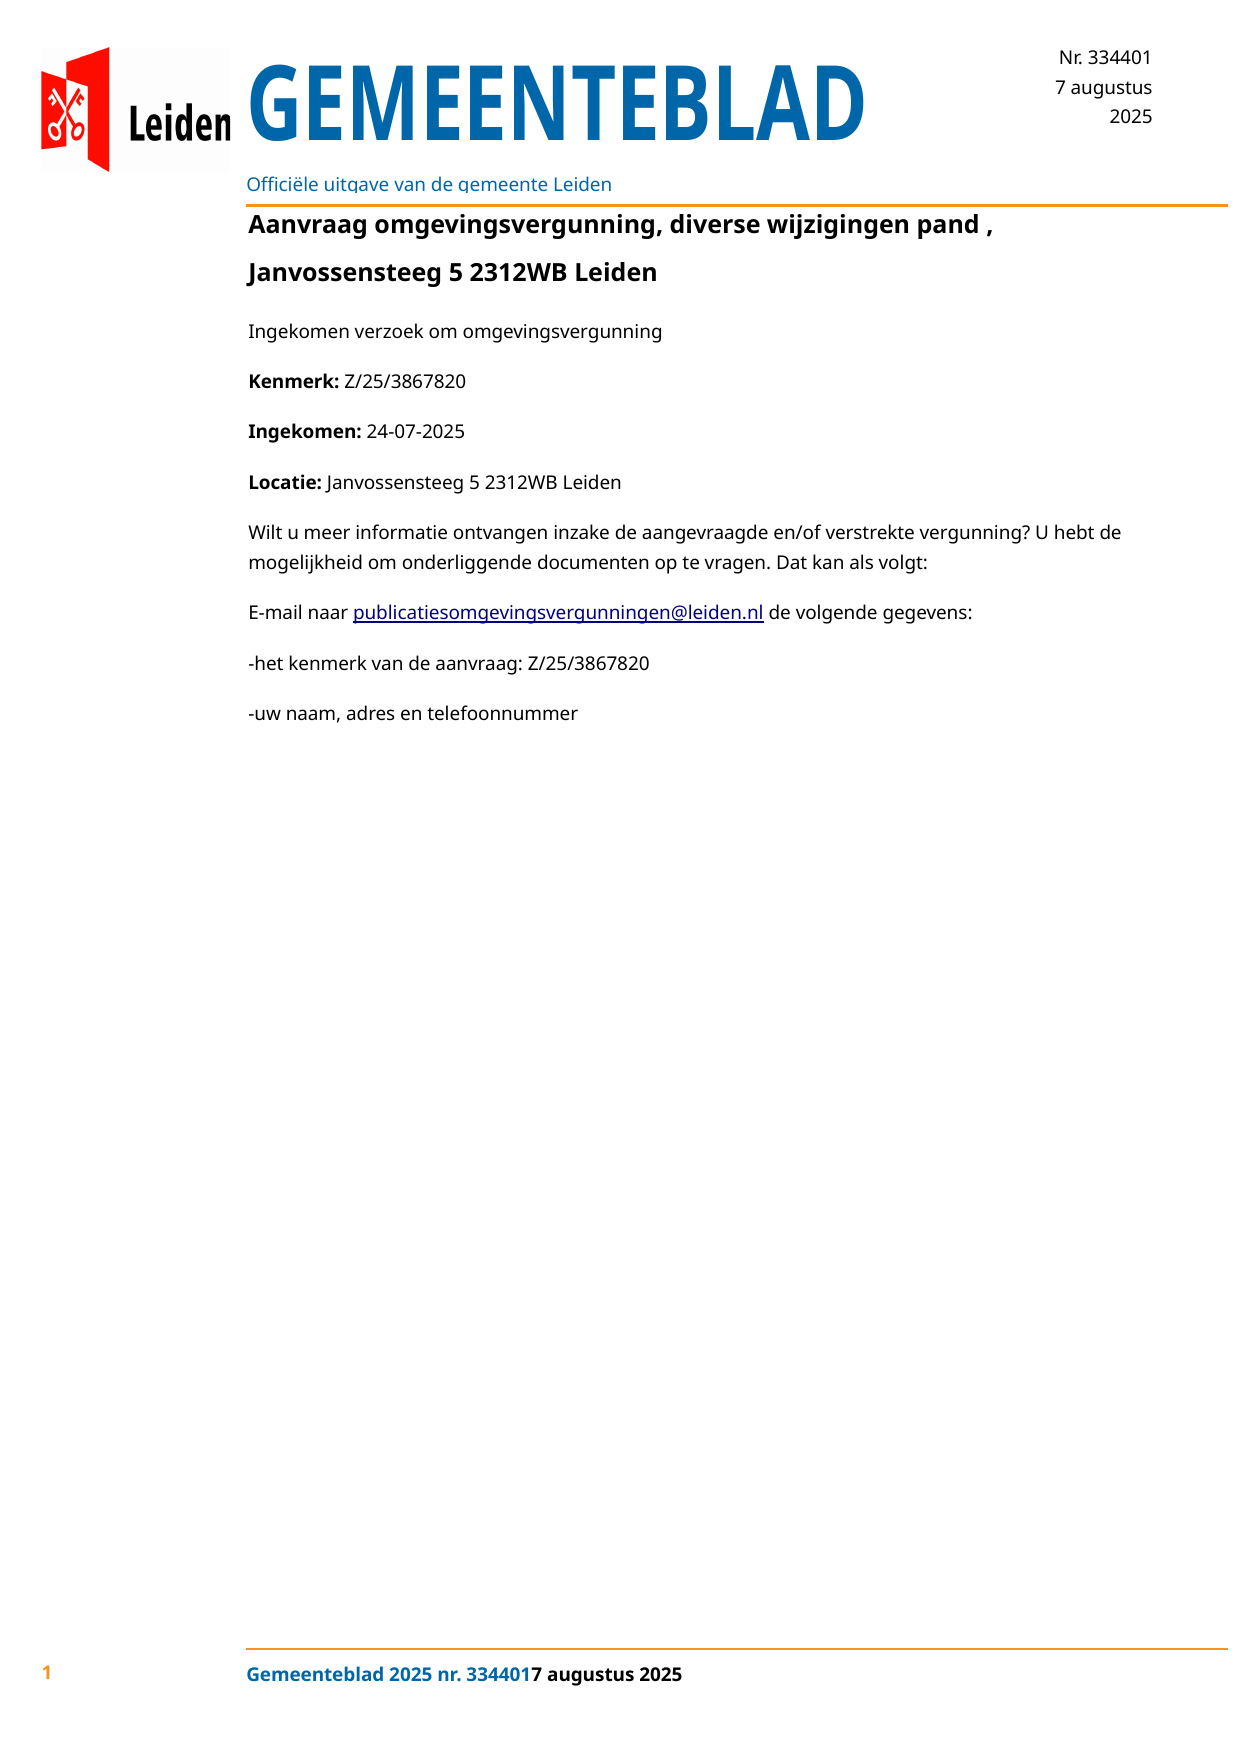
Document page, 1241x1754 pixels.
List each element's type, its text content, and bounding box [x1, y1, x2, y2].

text Wilt u meer informatie ontvangen inzake de aangevraagde en/of verstrekte vergunning? U hebt de mogelijkheid om onderliggende documenten op te vragen. Dat kan als volgt: [248, 519, 1152, 575]
text Aanvraag omgevingsvergunning, diverse wijzigingen pand , Janvossensteeg 5 2312WB Leiden [248, 207, 1152, 288]
text Ingekomen verzoek om omgevingsvergunning [248, 318, 1152, 344]
picture [41, 47, 231, 172]
text Ingekomen: 24-07-2025 [248, 419, 1152, 444]
text -uw naam, adres en telefoonnummer [248, 700, 1152, 726]
text E-mail naar publicatiesomgevingsvergunningen@leiden.nl de volgende gegevens: [248, 599, 1152, 625]
text Locatie: Janvossensteeg 5 2312WB Leiden [248, 469, 1152, 495]
text -het kenmerk van de aanvraag: Z/25/3867820 [248, 650, 1152, 676]
text Kenmerk: Z/25/3867820 [248, 368, 1152, 394]
